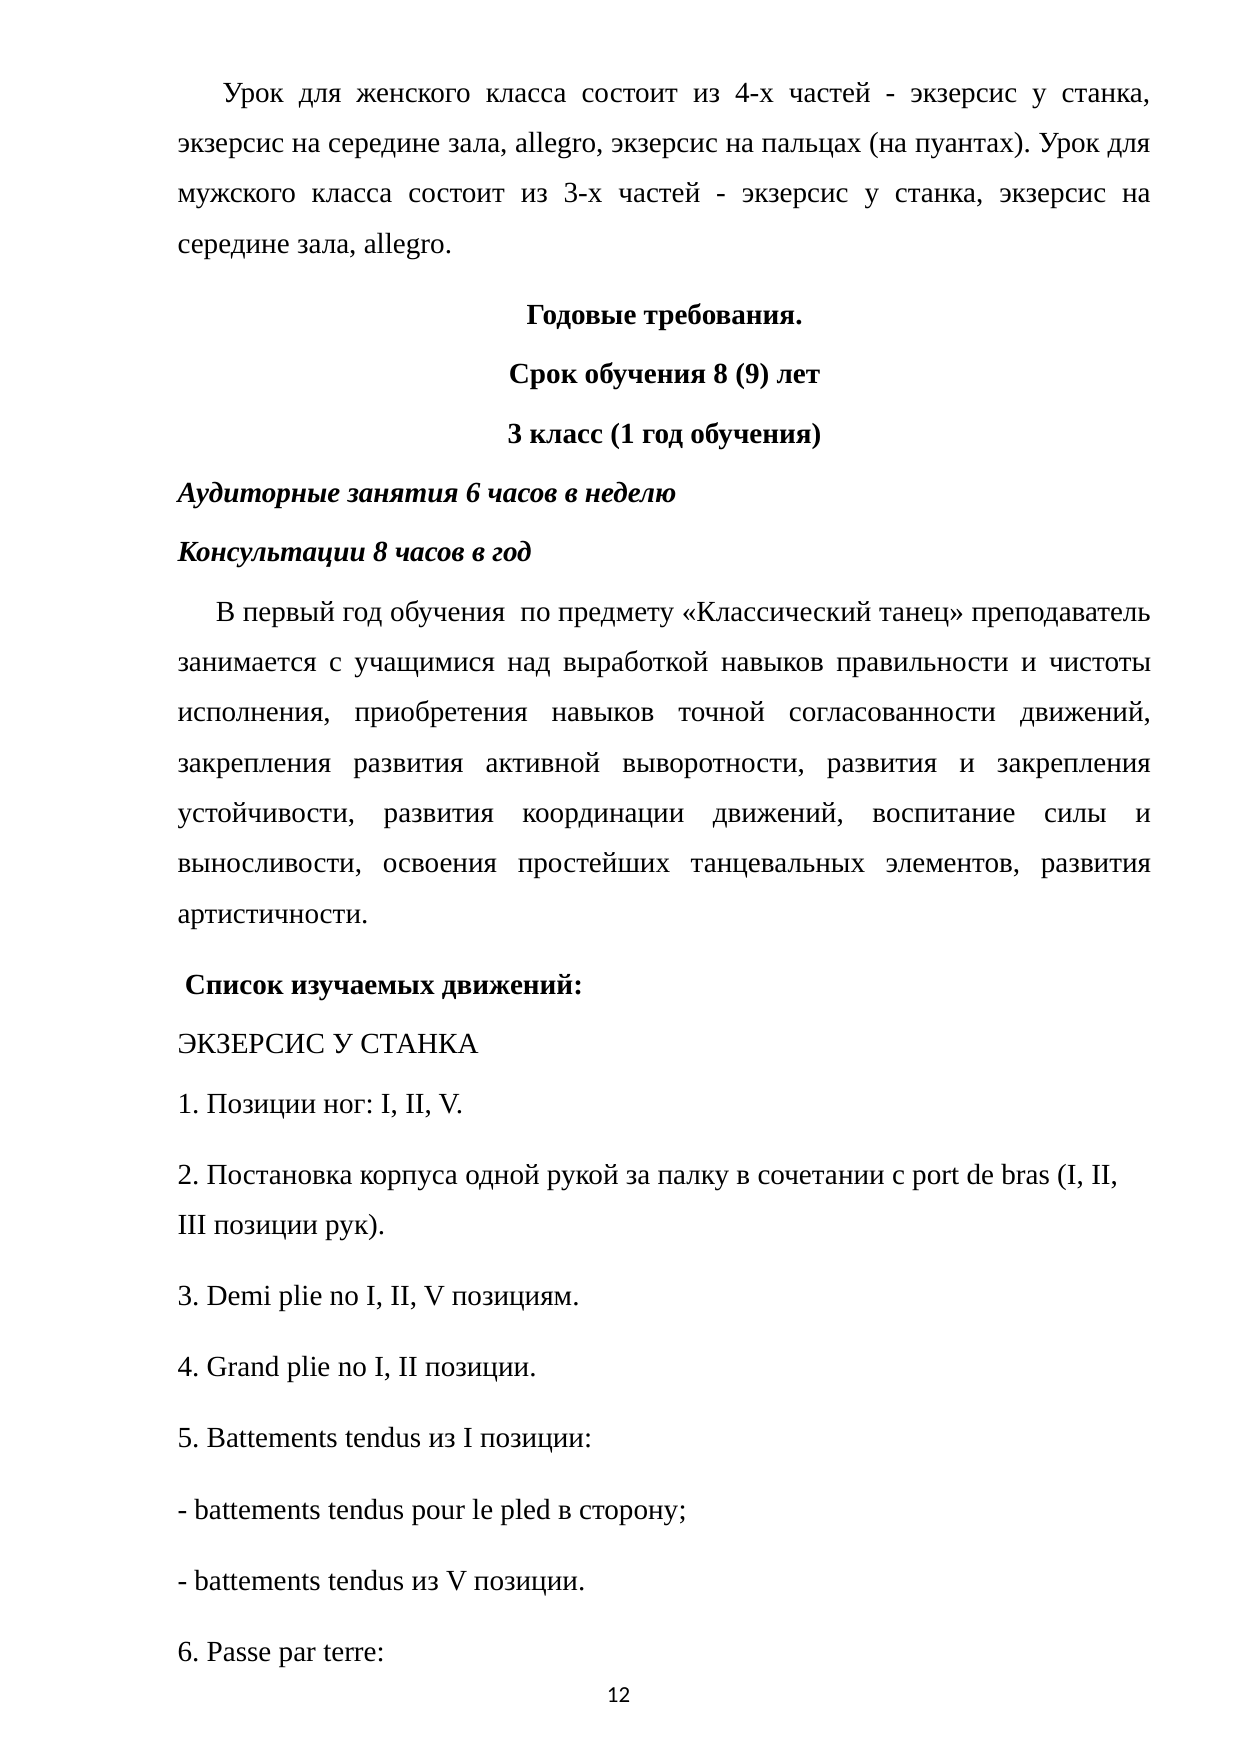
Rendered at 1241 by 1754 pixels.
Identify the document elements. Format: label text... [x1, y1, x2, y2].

text В первый год обучения по предмету «Классический танец» преподаватель занимается с учащимися над выработкой навыков правильности и чистоты исполнения, приобретения навыков точной согласованности движений, закрепления развития активной выворотности, развития и закрепления устойчивости, развития координации движений, воспитание силы и выносливости, освоения простейших танцевальных элементов, развития артистичности. [177, 594, 1152, 929]
text Список изучаемых движений: [177, 967, 1152, 1001]
text Урок для женского класса состоит из 4-х частей - экзерсис у станка, экзерсис на середине зала, allegro, экзерсис на пальцах (на пуантах). Урок для мужского класса состоит из 3-х частей - экзерсис у станка, экзерсис на середине зала, allegro. [177, 75, 1152, 259]
text - battements tendus из V позиции. [177, 1563, 1152, 1596]
text 4. Grand plie no I, II позиции. [177, 1349, 1152, 1383]
text 2. Постановка корпуса одной рукой за палку в сочетании с port de bras (I, II, III позиции рук). [177, 1157, 1152, 1241]
text - battements tendus pour le pled в сторону; [177, 1492, 1152, 1525]
text ЭКЗЕРСИС У СТАНКА [177, 1026, 1152, 1060]
text Срок обучения 8 (9) лет [177, 356, 1152, 390]
text 3. Demi plie no I, II, V позициям. [177, 1278, 1152, 1312]
text 6. Passe par terre: [177, 1634, 1152, 1668]
text Консультации 8 часов в год [177, 534, 1152, 568]
text 3 класс (1 год обучения) [177, 416, 1152, 449]
text Годовые требования. [177, 297, 1152, 331]
text Аудиторные занятия 6 часов в неделю [177, 475, 1152, 509]
text 1. Позиции ног: I, II, V. [177, 1086, 1152, 1119]
text 5. Battements tendus из I позиции: [177, 1421, 1152, 1454]
